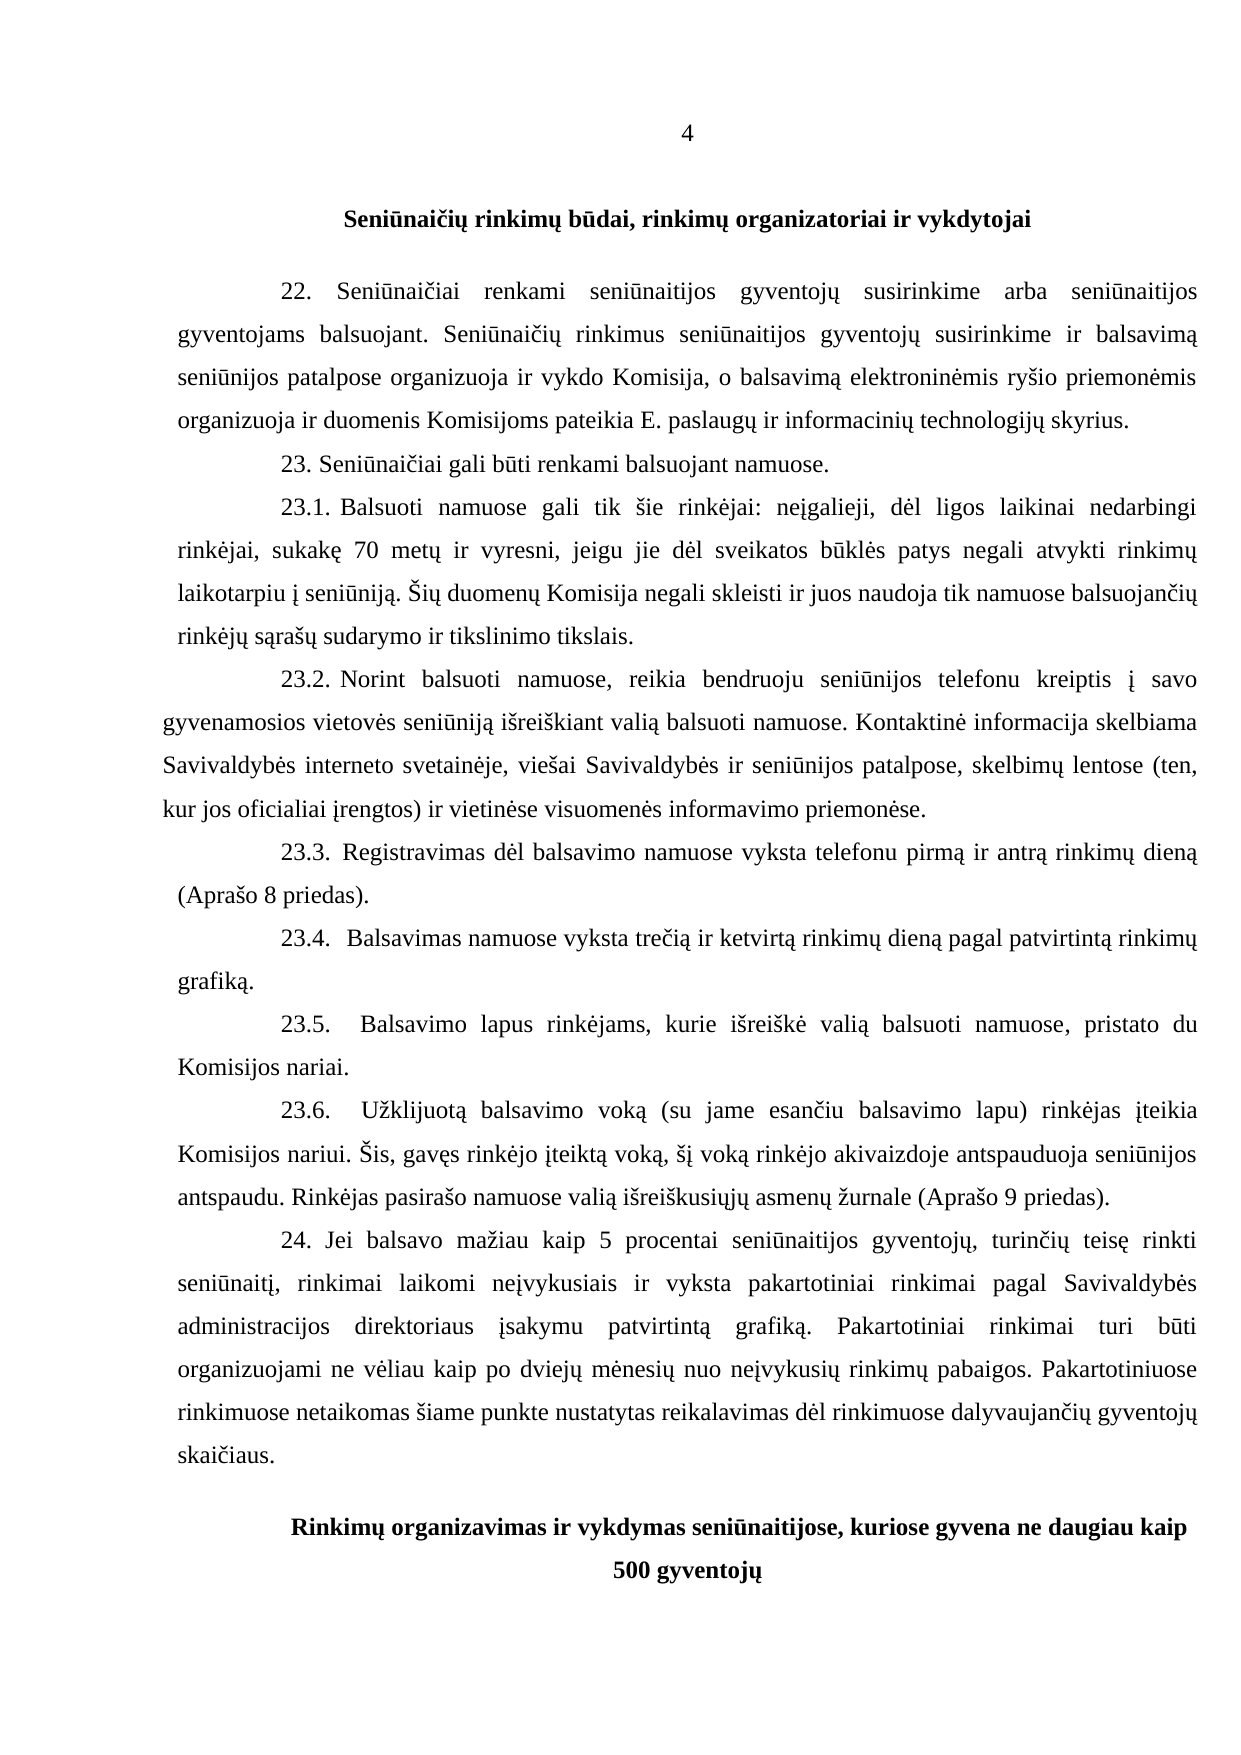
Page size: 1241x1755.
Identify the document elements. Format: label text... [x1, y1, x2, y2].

text 23.1. Balsuoti namuose gali tik šie rinkėjai: neįgalieji, dėl ligos laikinai nedarbingi rinkėjai, sukakę 70 metų ir vyresni, jeigu jie dėl sveikatos būklės patys negali atvykti rinkimų laikotarpiu į seniūniją. Šių duomenų Komisija negali skleisti ir juos naudoja tik namuose balsuojančių rinkėjų sąrašų sudarymo ir tikslinimo tikslais. [177, 492, 1198, 650]
text 23.5. Balsavimo lapus rinkėjams, kurie išreiškė valią balsuoti namuose, pristato du Komisijos nariai. [177, 1009, 1198, 1081]
text 23.6. Užklijuotą balsavimo voką (su jame esančiu balsavimo lapu) rinkėjas įteikia Komisijos nariui. Šis, gavęs rinkėjo įteiktą voką, šį voką rinkėjo akivaizdoje antspauduoja seniūnijos antspaudu. Rinkėjas pasirašo namuose valią išreiškusiųjų asmenų žurnale (Aprašo 9 priedas). [177, 1096, 1198, 1211]
text 23. Seniūnaičiai gali būti renkami balsuojant namuose. [177, 449, 1198, 477]
text 23.2. Norint balsuoti namuose, reikia bendruoju seniūnijos telefonu kreiptis į savo gyvenamosios vietovės seniūniją išreiškiant valią balsuoti namuose. Kontaktinė informacija skelbiama Savivaldybės interneto svetainėje, viešai Savivaldybės ir seniūnijos patalpose, skelbimų lentose (ten, kur jos oficialiai įrengtos) ir vietinėse visuomenės informavimo priemonėse. [162, 664, 1198, 822]
text 22. Seniūnaičiai renkami seniūnaitijos gyventojų susirinkime arba seniūnaitijos gyventojams balsuojant. Seniūnaičių rinkimus seniūnaitijos gyventojų susirinkime ir balsavimą seniūnijos patalpose organizuoja ir vykdo Komisija, o balsavimą elektroninėmis ryšio priemonėmis organizuoja ir duomenis Komisijoms pateikia E. paslaugų ir informacinių technologijų skyrius. [177, 276, 1198, 434]
text 24. Jei balsavo mažiau kaip 5 procentai seniūnaitijos gyventojų, turinčių teisę rinkti seniūnaitį, rinkimai laikomi neįvykusiais ir vyksta pakartotiniai rinkimai pagal Savivaldybės administracijos direktoriaus įsakymu patvirtintą grafiką. Pakartotiniai rinkimai turi būti organizuojami ne vėliau kaip po dviejų mėnesių nuo neįvykusių rinkimų pabaigos. Pakartotiniuose rinkimuose netaikomas šiame punkte nustatytas reikalavimas dėl rinkimuose dalyvaujančių gyventojų skaičiaus. [177, 1225, 1198, 1469]
text Seniūnaičių rinkimų būdai, rinkimų organizatoriai ir vykdytojai [177, 204, 1198, 233]
text 23.4. Balsavimas namuose vyksta trečią ir ketvirtą rinkimų dieną pagal patvirtintą rinkimų grafiką. [177, 923, 1198, 995]
text 23.3. Registravimas dėl balsavimo namuose vyksta telefonu pirmą ir antrą rinkimų dieną (Aprašo 8 priedas). [177, 837, 1198, 909]
text Rinkimų organizavimas ir vykdymas seniūnaitijose, kuriose gyvena ne daugiau kaip 500 gyventojų [177, 1512, 1198, 1584]
